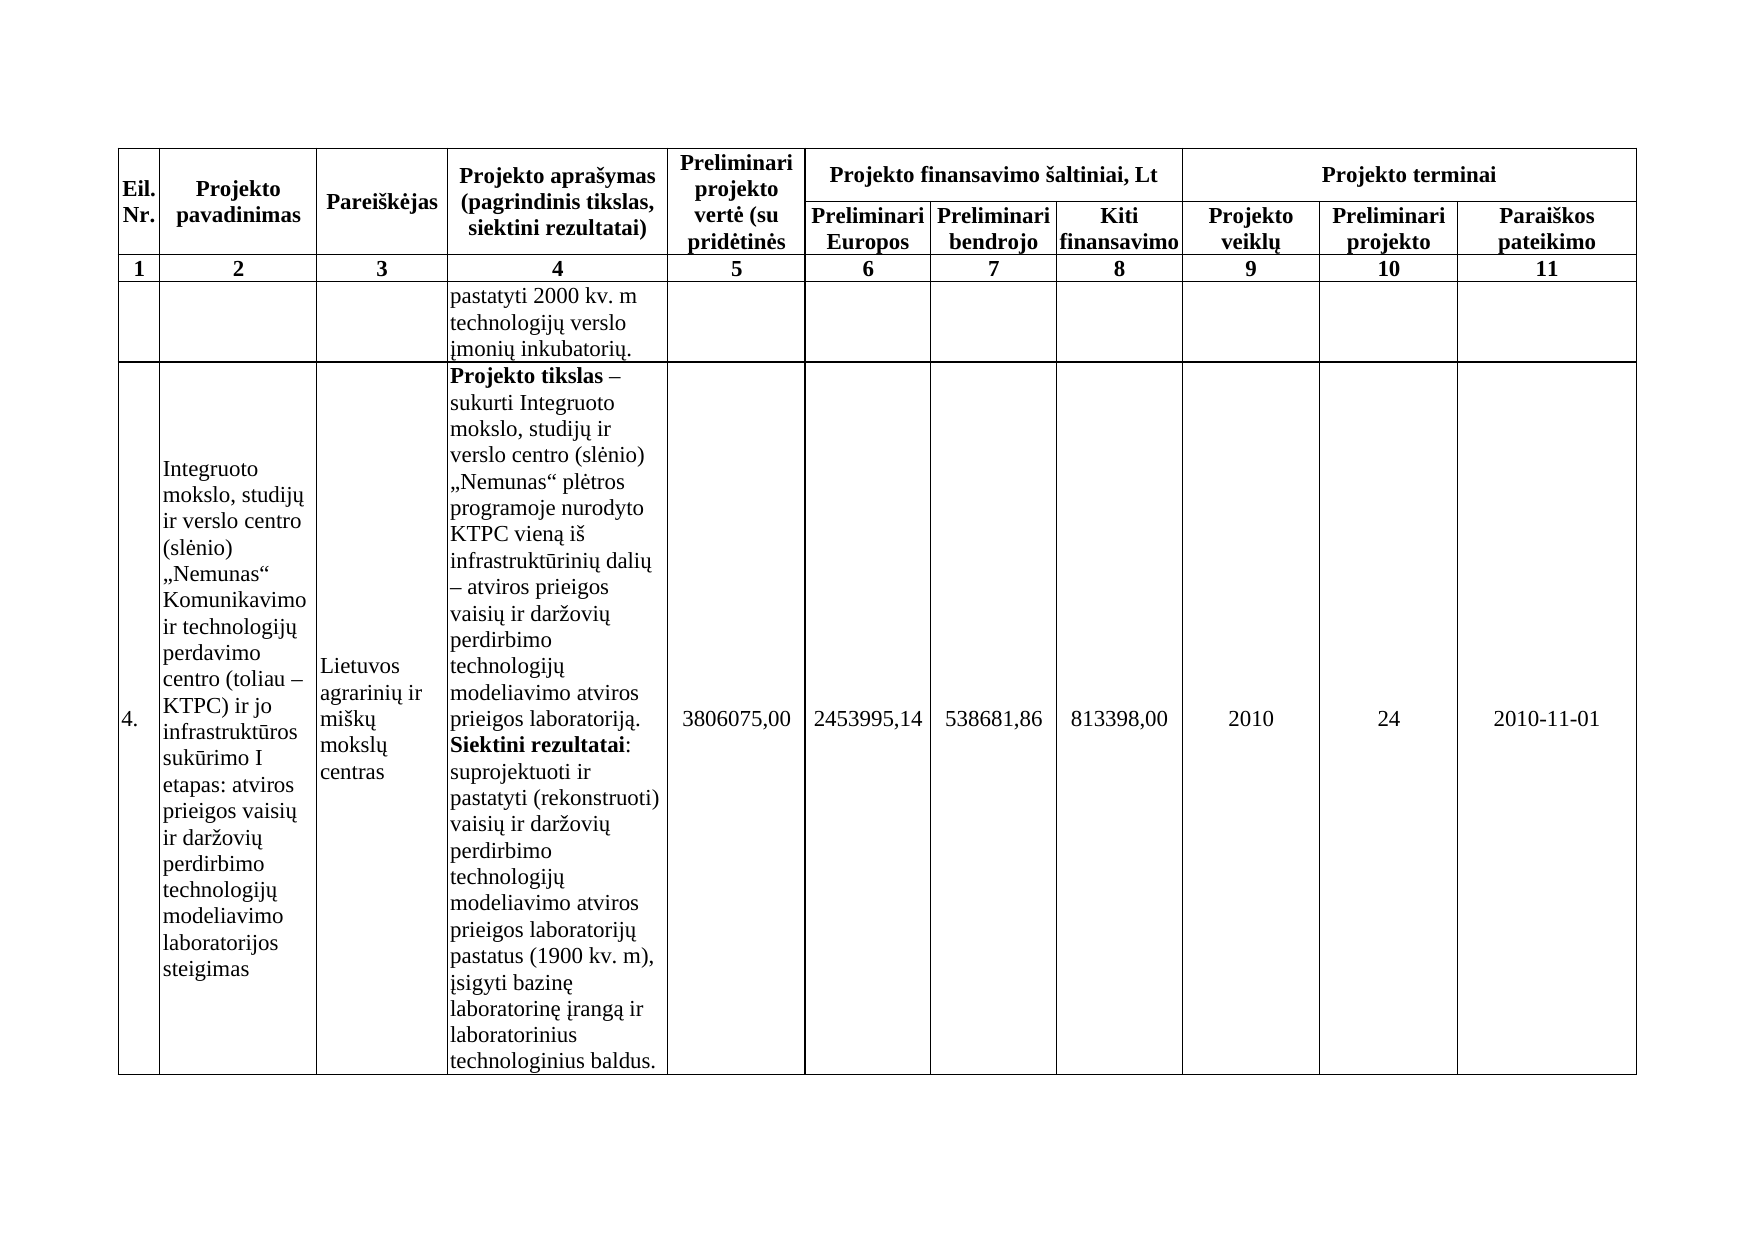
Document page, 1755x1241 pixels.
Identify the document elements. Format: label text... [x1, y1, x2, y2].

table_header Projekto finansavimo šaltiniai, Lt [806, 149, 1182, 201]
table_cell 4. [119, 363, 159, 1074]
table_cell [806, 282, 930, 361]
table_cell 9 [1183, 255, 1319, 281]
table_cell 2010 [1183, 363, 1319, 1074]
table_cell 813398,00 [1057, 363, 1182, 1074]
table_cell pastatyti 2000 kv. m technologijų verslo įmonių inkubatorių. [448, 282, 667, 361]
table_cell Projekto veiklų įgyvendinimo pradžia [1183, 202, 1319, 254]
table_header Projekto aprašymas (pagrindinis tikslas, siektini rezultatai) [448, 149, 667, 254]
table_cell Integruoto mokslo, studijų ir verslo centro (slėnio) „Nemunas“ Komunikavimo ir technologijų perdavimo centro (toliau – KTPC) ir jo infrastruktūros sukūrimo I etapas: atviros prieigos vaisių ir daržovių perdirbimo technologijų modeliavimo laboratorijos steigimas [160, 363, 316, 1074]
table_header Projekto pavadinimas [160, 149, 316, 254]
table_header Projekto terminai [1183, 149, 1636, 201]
table_cell 2 [160, 255, 316, 281]
table_cell [317, 282, 447, 361]
table_header Preliminari projekto vertė (su pridėtinės vertės mokesčiu), Lt [668, 149, 804, 254]
table_cell Preliminari bendrojo finansavimo (valstybės biudžeto) lėšų suma (iki), Lt [931, 202, 1056, 254]
table_cell 4 [448, 255, 667, 281]
table_header Pareiškėjas [317, 149, 447, 254]
table_cell Lietuvos agrarinių ir miškų mokslų centras [317, 363, 447, 1074]
table_cell 5 [668, 255, 804, 281]
table_cell [668, 282, 804, 361]
table_cell 538681,86 [931, 363, 1056, 1074]
table_cell [160, 282, 316, 361]
table_cell [1458, 282, 1636, 361]
table_cell Kiti finansavimo šaltiniai, Lt [1057, 202, 1182, 254]
table_cell 8 [1057, 255, 1182, 281]
table_cell 7 [931, 255, 1056, 281]
table_cell 2453995,14 [806, 363, 930, 1074]
table_cell 11 [1458, 255, 1636, 281]
table_cell 10 [1320, 255, 1457, 281]
table_cell [931, 282, 1056, 361]
table_cell 2010-11-01 [1458, 363, 1636, 1074]
table_cell 3806075,00 [668, 363, 804, 1074]
table_cell [1057, 282, 1182, 361]
table_header Eil. Nr. [119, 149, 159, 254]
table_cell 24 [1320, 363, 1457, 1074]
table_cell Preliminari Europos Sąjungos fondų lėšų suma (iki), Lt [806, 202, 930, 254]
table_cell Projekto tikslas – sukurti Integruoto mokslo, studijų ir verslo centro (slėnio) „Nemunas“ plėtros programoje nurodyto KTPC vieną iš infrastruktūrinių dalių – atviros prieigos vaisių ir daržovių perdirbimo technologijų modeliavimo atviros prieigos laboratoriją. Siektini rezultatai: suprojektuoti ir pastatyti (rekonstruoti) vaisių ir daržovių perdirbimo technologijų modeliavimo atviros prieigos laboratorijų pastatus (1900 kv. m), įsigyti bazinę laboratorinę įrangą ir laboratorinius technologinius baldus. [448, 363, 667, 1074]
table_cell 1 [119, 255, 159, 281]
table_cell [1320, 282, 1457, 361]
table_cell 3 [317, 255, 447, 281]
table_cell [1183, 282, 1319, 361]
table_cell 6 [806, 255, 930, 281]
table_cell Preliminari projekto veiklų įgyvendinimo trukmė, mėn. [1320, 202, 1457, 254]
table_cell [119, 282, 159, 361]
table_cell Paraiškos pateikimo įgyvendinančiajai institucijai terminas (iki) [1458, 202, 1636, 254]
